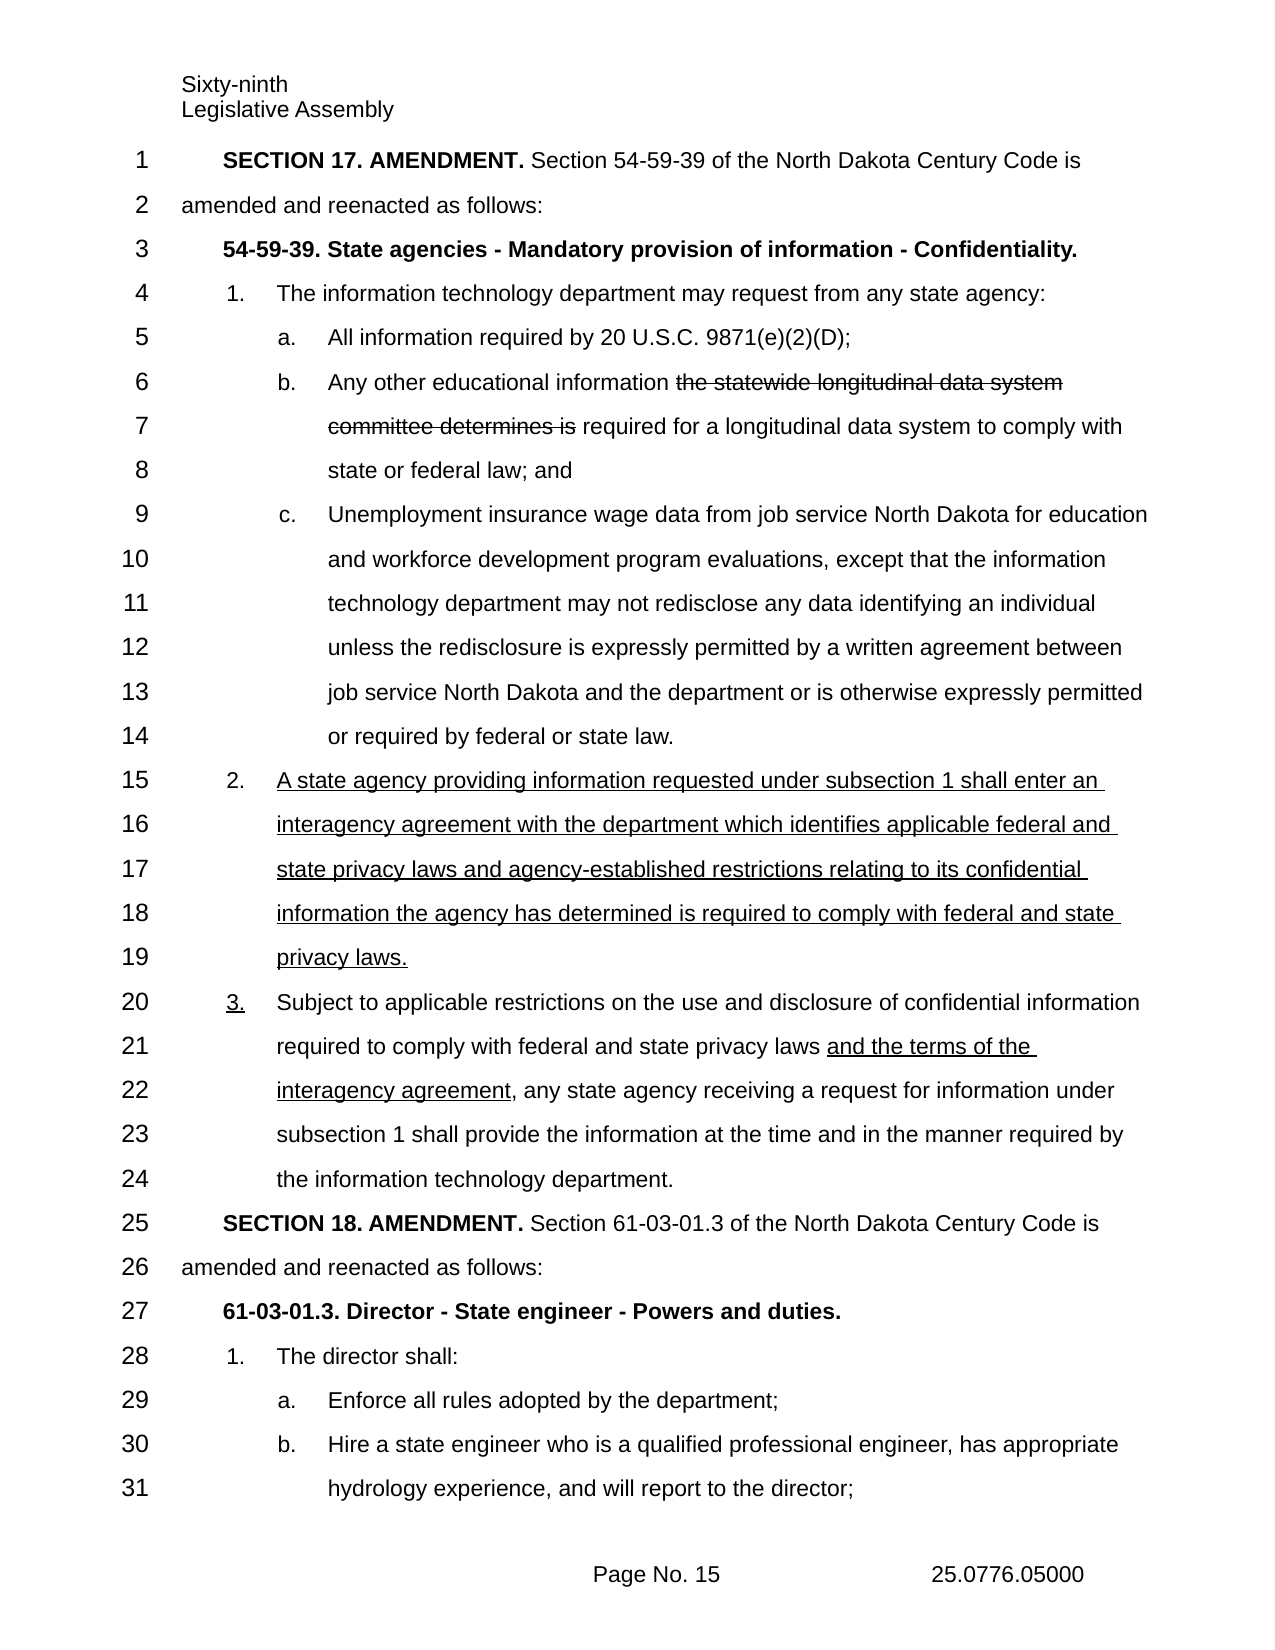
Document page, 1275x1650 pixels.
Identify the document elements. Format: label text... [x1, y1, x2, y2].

text 1. The director shall: [181, 1329, 1154, 1373]
subtitle 54‑59‑39. State agencies - Mandatory provision of information - Confidentiality. [181, 222, 1154, 266]
text a. Enforce all rules adopted by the department; [181, 1373, 1154, 1417]
text 1. The information technology department may request from any state agency: [181, 266, 1154, 310]
text SECTION 18. AMENDMENT. Section 61‑03‑01.3 of the North Dakota Century Code is amended and reenacted as follows: [181, 1196, 1154, 1284]
subtitle 61‑03‑01.3. Director ‑ State engineer ‑ Powers and duties. [181, 1284, 1154, 1329]
text 3. Subject to applicable restrictions on the use and disclosure of confidential information required to comply with federal and state privacy laws and the terms of the interagency agreement, any state agency receiving a request for information under subsection 1 shall provide the information at the time and in the manner required by the information technology department. [181, 974, 1154, 1196]
text b. Any other educational information the statewide longitudinal data system committee determines is required for a longitudinal data system to comply with state or federal law; and [181, 355, 1154, 487]
text b. Hire a state engineer who is a qualified professional engineer, has appropriate hydrology experience, and will report to the director; [181, 1417, 1154, 1506]
text a. All information required by 20 U.S.C. 9871(e)(2)(D); [181, 310, 1154, 355]
text c. Unemployment insurance wage data from job service North Dakota for education and workforce development program evaluations, except that the information technology department may not redisclose any data identifying an individual unless the redisclosure is expressly permitted by a written agreement between job service North Dakota and the department or is otherwise expressly permitted or required by federal or state law. [181, 487, 1154, 753]
text SECTION 17. AMENDMENT. Section 54‑59‑39 of the North Dakota Century Code is amended and reenacted as follows: [181, 133, 1154, 222]
text 2. A state agency providing information requested under subsection 1 shall enter an interagency agreement with the department which identifies applicable federal and state privacy laws and agency-established restrictions relating to its confidential information the agency has determined is required to comply with federal and state privacy laws. [181, 753, 1154, 974]
